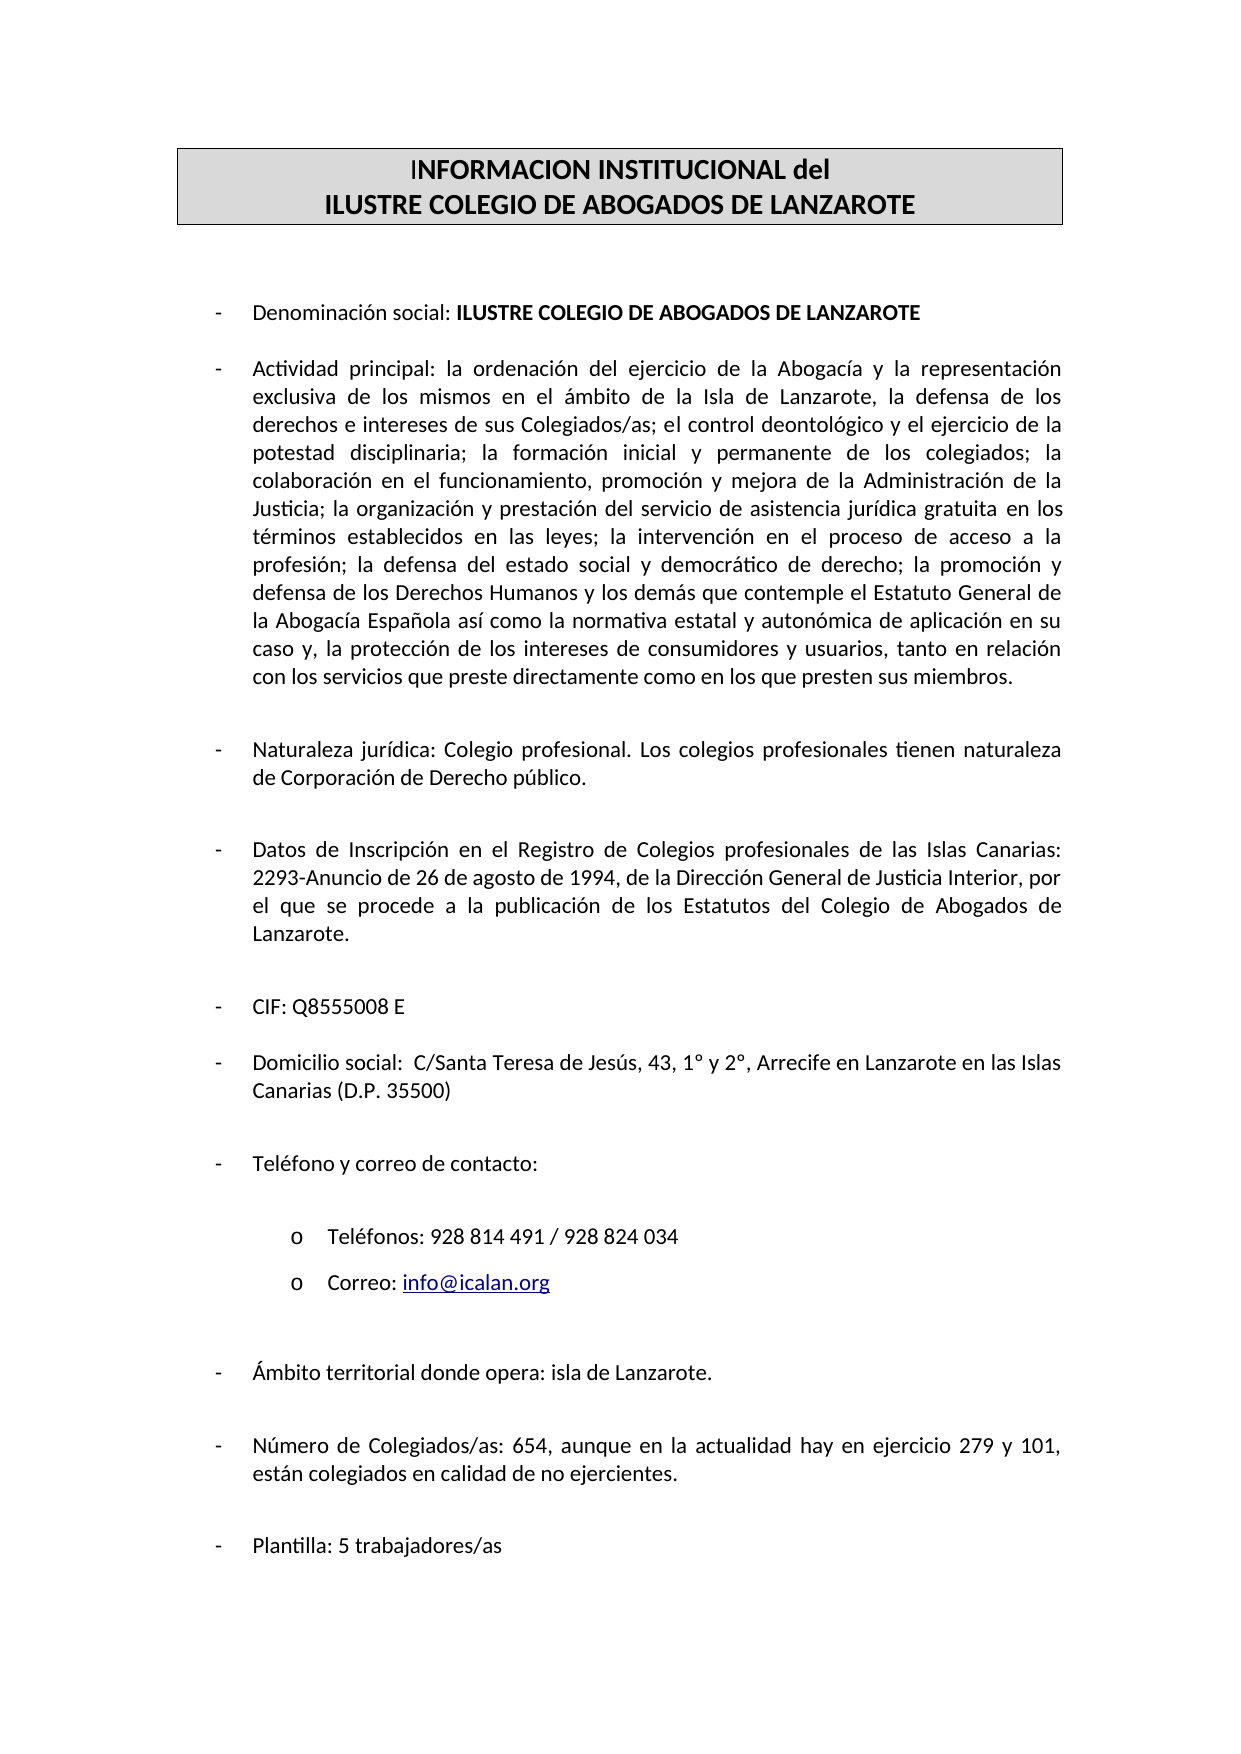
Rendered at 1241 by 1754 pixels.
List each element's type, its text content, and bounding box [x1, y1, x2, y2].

list Número de Colegiados/as: 654, aunque en la actualidad hay en ejercicio 279 y 101, están colegiados en calidad de no ejercientes. [215, 1431, 1063, 1487]
text INFORMACION INSTITUCIONAL del ILUSTRE COLEGIO DE ABOGADOS DE LANZAROTE [178, 149, 1062, 224]
list Teléfono y correo de contacto: [215, 1149, 1063, 1177]
list Naturaleza jurídica: Colegio profesional. Los colegios profesionales tienen naturaleza de Corporación de Derecho público. [215, 735, 1063, 791]
list CIF: Q8555008 E [215, 992, 1063, 1020]
list Datos de Inscripción en el Registro de Colegios profesionales de las Islas Canarias: 2293-Anuncio de 26 de agosto de 1994, de la Dirección General de Justicia Interior, por el que se procede a la publicación de los Estatutos del Colegio de Abogados de Lanzarote. [215, 836, 1063, 948]
list Correo: info@icalan.org [290, 1268, 1063, 1297]
list Teléfonos: 928 814 491 / 928 824 034 [290, 1222, 1063, 1251]
list Actividad principal: la ordenación del ejercicio de la Abogacía y la representación exclusiva de los mismos en el ámbito de la Isla de Lanzarote, la defensa de los derechos e intereses de sus Colegiados/as; el control deontológico y el ejercicio de la potestad disciplinaria; la formación inicial y permanente de los colegiados; la colaboración en el funcionamiento, promoción y mejora de la Administración de la Justicia; la organización y prestación del servicio de asistencia jurídica gratuita en los términos establecidos en las leyes; la intervención en el proceso de acceso a la profesión; la defensa del estado social y democrático de derecho; la promoción y defensa de los Derechos Humanos y los demás que contemple el Estatuto General de la Abogacía Española así como la normativa estatal y autonómica de aplicación en su caso y, la protección de los intereses de consumidores y usuarios, tanto en relación con los servicios que preste directamente como en los que presten sus miembros. [215, 354, 1063, 690]
list Domicilio social: C/Santa Teresa de Jesús, 43, 1º y 2º, Arrecife en Lanzarote en las Islas Canarias (D.P. 35500) [215, 1048, 1063, 1104]
list Plantilla: 5 trabajadores/as [215, 1532, 1063, 1559]
list Ámbito territorial donde opera: isla de Lanzarote. [215, 1358, 1063, 1386]
list Denominación social: ILUSTRE COLEGIO DE ABOGADOS DE LANZAROTE [215, 298, 1063, 326]
